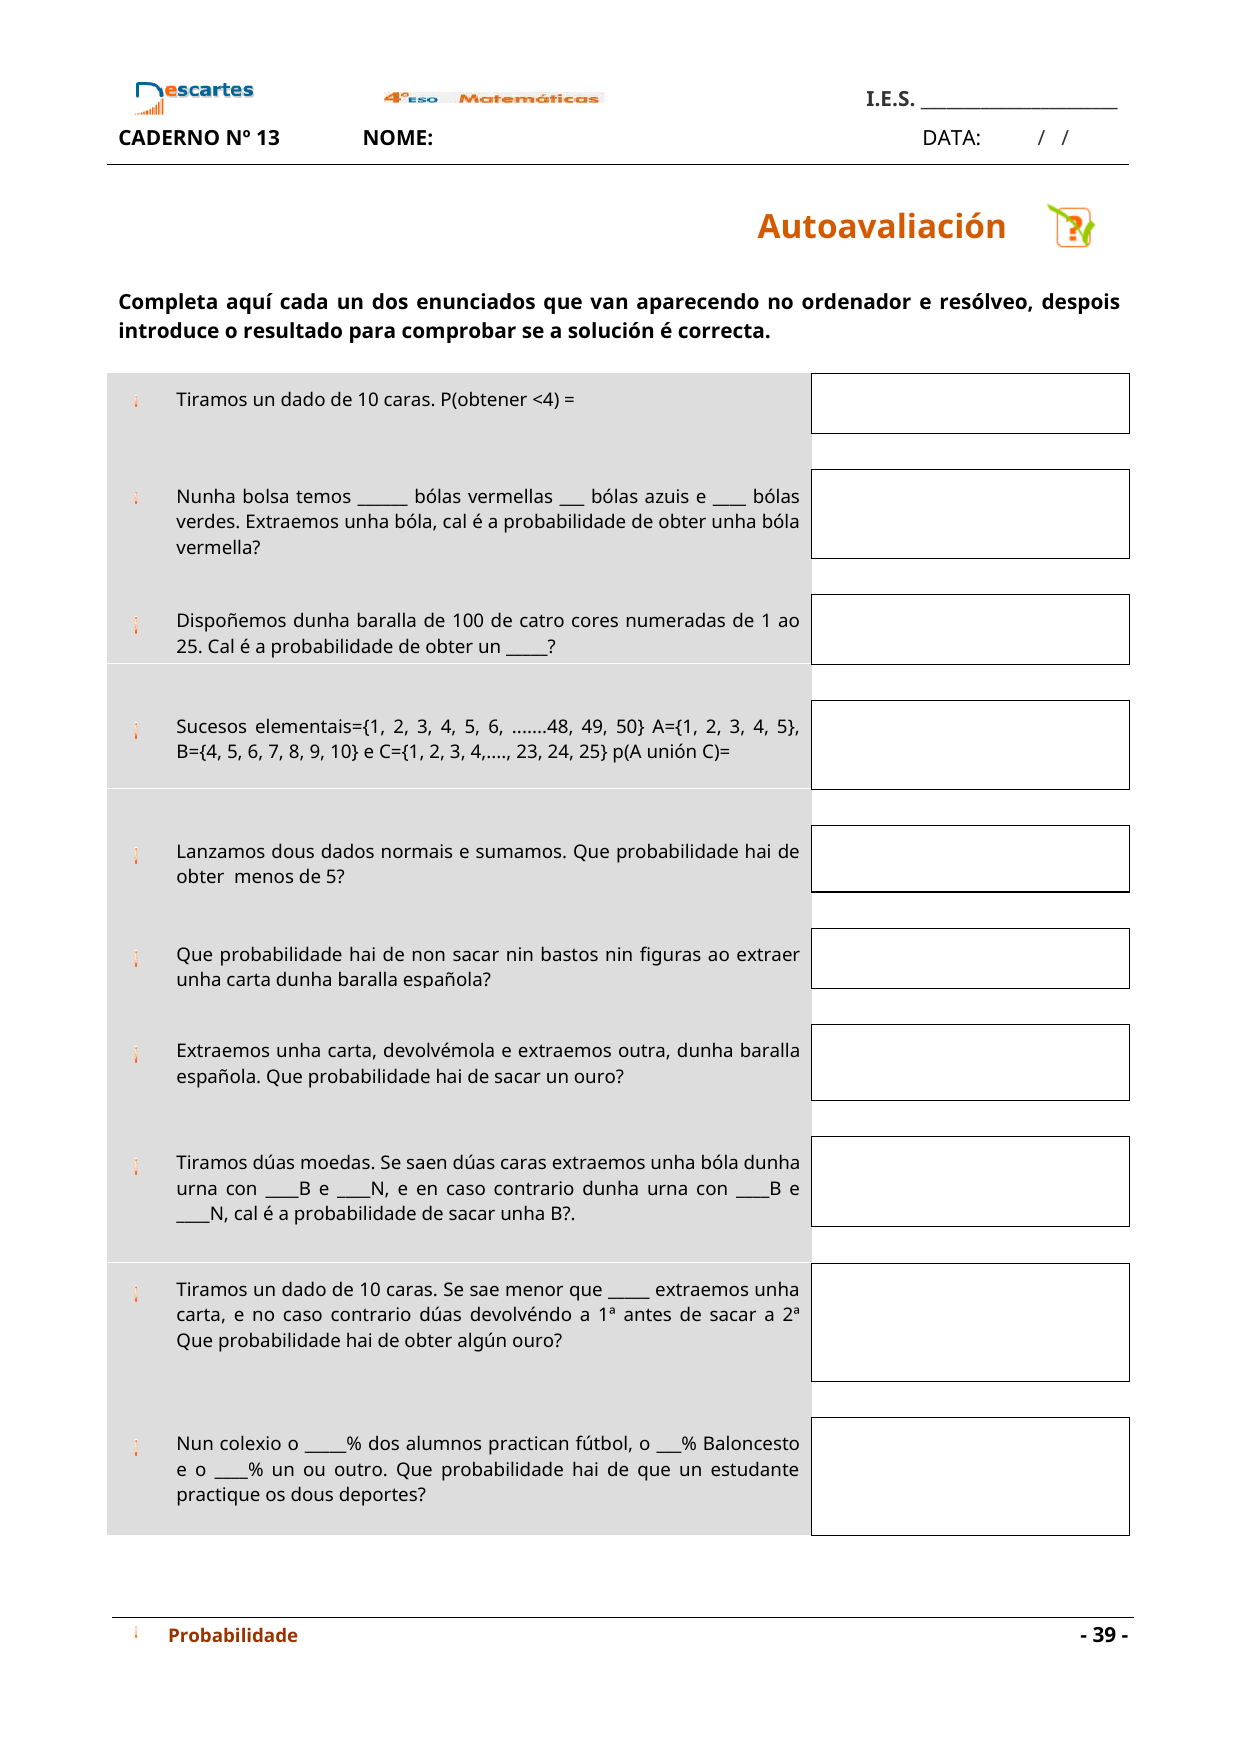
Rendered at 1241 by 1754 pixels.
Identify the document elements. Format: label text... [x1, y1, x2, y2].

table_cell [165, 433, 812, 469]
table_cell [107, 469, 165, 558]
table_cell [165, 789, 812, 825]
table_cell [107, 1226, 165, 1262]
picture [134, 616, 138, 634]
table_cell [812, 1264, 1129, 1381]
picture [134, 722, 138, 739]
table_cell [107, 664, 165, 700]
picture [134, 1439, 138, 1456]
table_cell [812, 595, 1129, 663]
table_cell [812, 665, 1130, 700]
table_cell [812, 790, 1130, 825]
table_cell [165, 988, 812, 1024]
table_header [1018, 194, 1127, 259]
picture [134, 847, 138, 864]
table_cell [812, 1418, 1129, 1535]
table_cell [812, 826, 1129, 891]
picture [134, 950, 138, 967]
table_cell [165, 1381, 812, 1417]
table_header Tiramos un dado de 10 caras. P(obtener <4) = [165, 373, 811, 433]
table_header [107, 373, 165, 433]
table_cell [107, 433, 165, 469]
table_cell [812, 559, 1130, 594]
table_cell [107, 1417, 165, 1535]
table_cell [107, 1263, 165, 1381]
table_cell Dispoñemos dunha baralla de 100 de catro cores numeradas de 1 ao 25. Cal é a probabilidade de obter un _____? [165, 594, 811, 663]
table_cell Lanzamos dous dados normais e sumamos. Que probabilidade hai de obter menos de 5? [165, 825, 811, 891]
picture [134, 1158, 138, 1175]
table_header Autoavaliación [107, 194, 1018, 259]
table_cell [165, 1226, 812, 1262]
table_cell [812, 929, 1129, 988]
table_cell [812, 470, 1129, 558]
table_cell [107, 594, 165, 663]
table_cell [165, 558, 812, 594]
table_cell [812, 1101, 1130, 1136]
table_cell [107, 825, 165, 891]
text Completa aquí cada un dos enunciados que van aparecendo no ordenador e resólveo, despois introduce o resultado para comprobar se a solución é correcta. [118, 287, 1122, 344]
picture [1046, 202, 1098, 250]
table_cell [107, 1024, 165, 1100]
table_cell [812, 893, 1130, 928]
picture [134, 1285, 138, 1302]
table_header [812, 374, 1129, 433]
table_cell [107, 789, 165, 825]
table_cell [107, 891, 165, 928]
table_cell [107, 700, 165, 788]
picture [384, 92, 605, 105]
table_cell [107, 928, 165, 988]
table_cell [165, 891, 812, 928]
picture [134, 395, 138, 407]
picture [134, 1046, 138, 1063]
table_cell [165, 1100, 812, 1136]
table_cell Nunha bolsa temos ______ bólas vermellas ___ bólas azuis e ____ bólas verdes. Extraemos unha bóla, cal é a probabilidade de obter unha bóla vermella? [165, 469, 811, 558]
table_cell [107, 1136, 165, 1226]
table_cell [812, 1025, 1129, 1100]
table_cell [107, 988, 165, 1024]
table_cell [812, 1227, 1130, 1262]
table_cell Que probabilidade hai de non sacar nin bastos nin figuras ao extraer unha carta dunha baralla española? [165, 928, 811, 988]
table_cell [812, 1137, 1129, 1226]
table_cell Sucesos elementais={1, 2, 3, 4, 5, 6, .......48, 49, 50} A={1, 2, 3, 4, 5}, B={4, 5, 6, 7, 8, 9, 10} e C={1, 2, 3, 4,...., 23, 24, 25} p(A unión C)= [165, 700, 811, 788]
table_cell Extraemos unha carta, devolvémola e extraemos outra, dunha baralla española. Que probabilidade hai de sacar un ouro? [165, 1024, 811, 1100]
table_cell Tiramos dúas moedas. Se saen dúas caras extraemos unha bóla dunha urna con ____B e ____N, e en caso contrario dunha urna con ____B e ____N, cal é a probabilidade de sacar unha B?. [165, 1136, 811, 1226]
table_cell [812, 989, 1130, 1024]
table_cell [107, 1381, 165, 1417]
table_cell [107, 558, 165, 594]
table_cell [107, 1100, 165, 1136]
table_cell [165, 664, 812, 700]
table_cell Nun colexio o _____% dos alumnos practican fútbol, o ___% Baloncesto e o ____% un ou outro. Que probabilidade hai de que un estudante practique os dous deportes? [165, 1417, 811, 1535]
picture [134, 1626, 138, 1638]
table_cell Tiramos un dado de 10 caras. Se sae menor que _____ extraemos unha carta, e no caso contrario dúas devolvéndo a 1ª antes de sacar a 2ª Que probabilidade hai de obter algún ouro? [165, 1263, 811, 1381]
picture [134, 492, 138, 504]
picture [134, 82, 257, 115]
table_cell [812, 1382, 1130, 1417]
table_cell [812, 701, 1129, 788]
table_cell [812, 434, 1130, 469]
